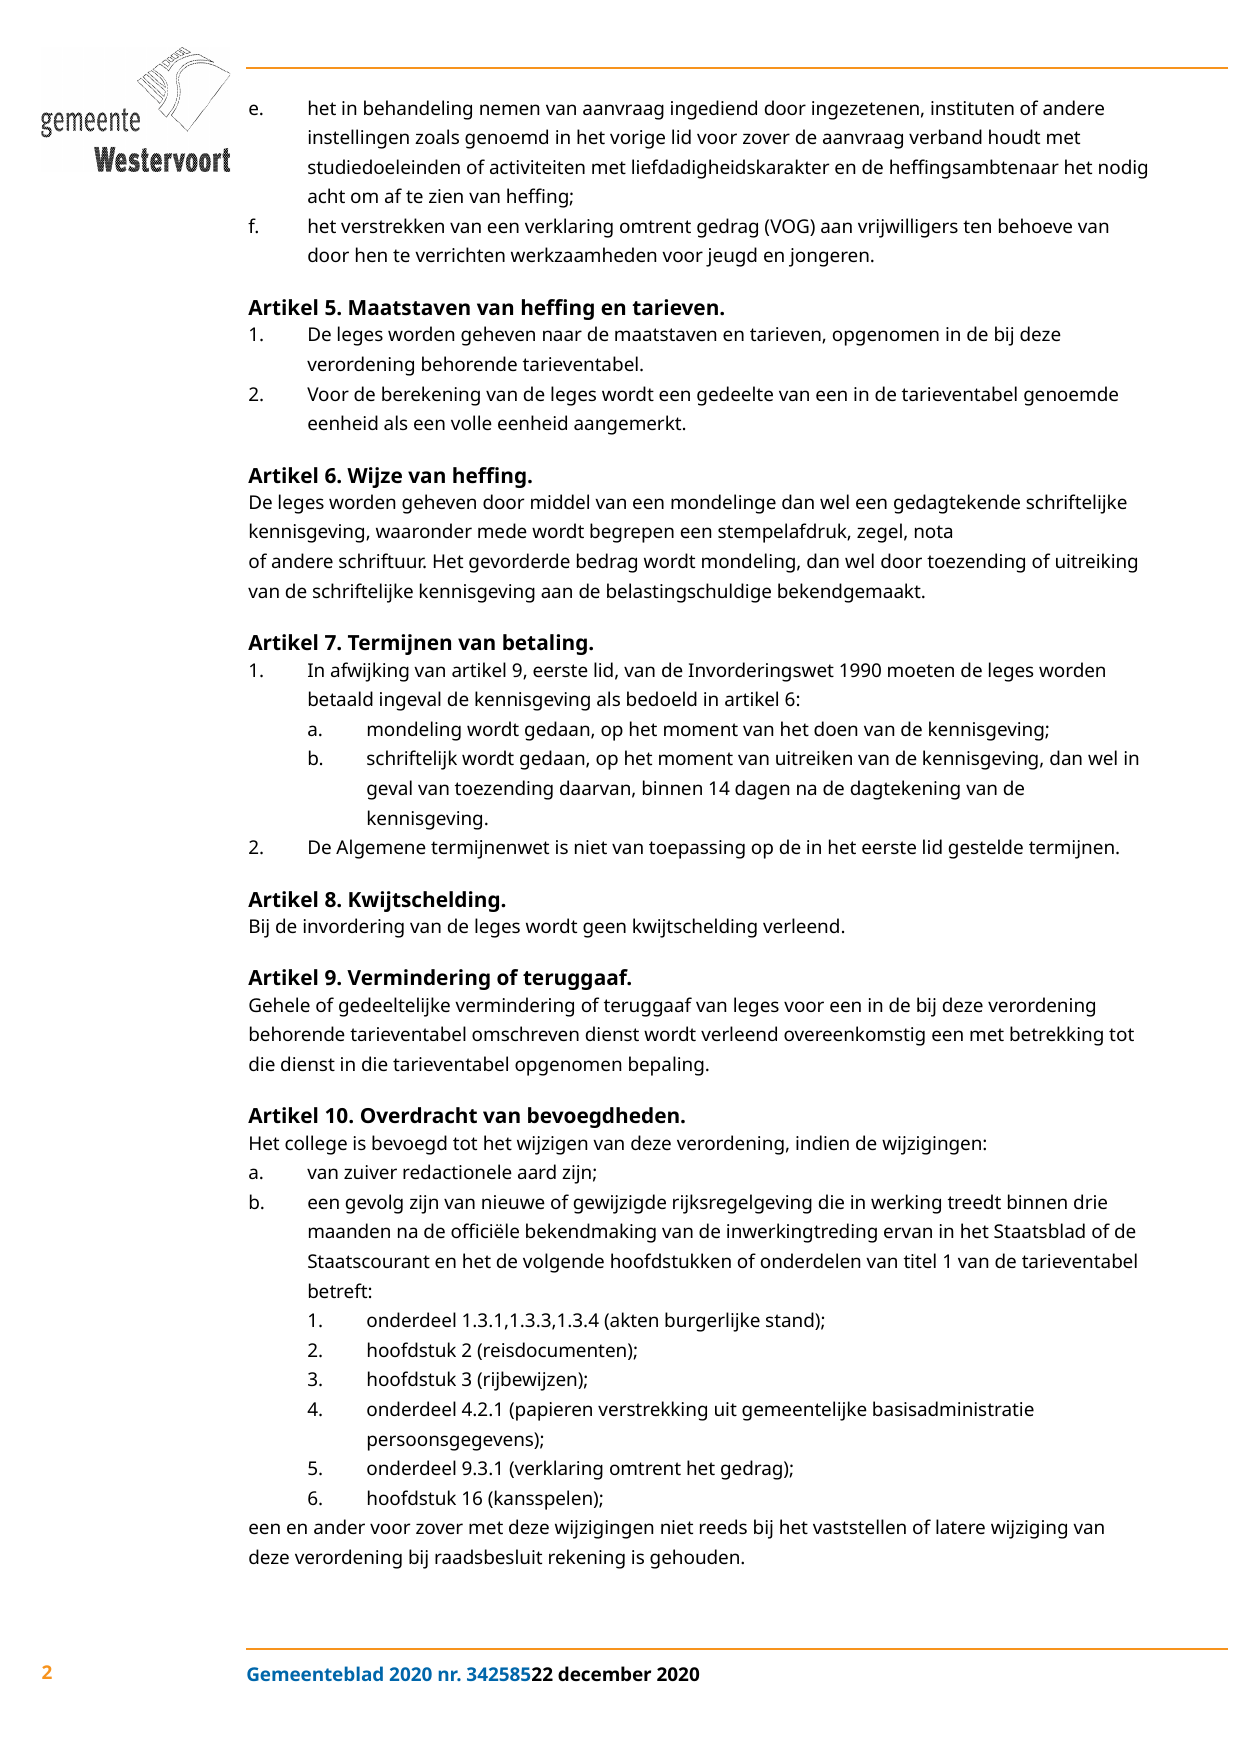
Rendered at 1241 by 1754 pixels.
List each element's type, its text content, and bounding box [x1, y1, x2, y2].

text of andere schriftuur. Het gevorderde bedrag wordt mondeling, dan wel door toezending of uitreiking van de schriftelijke kennisgeving aan de belastingschuldige bekendgemaakt. [248, 548, 1152, 604]
text Het college is bevoegd tot het wijzigen van deze verordening, indien de wijzigingen: [248, 1130, 1152, 1156]
picture [41, 47, 231, 172]
list Voor de berekening van de leges wordt een gedeelte van een in de tarieventabel genoemde eenheid als een volle eenheid aangemerkt. [248, 381, 1152, 436]
list een gevolg zijn van nieuwe of gewijzigde rijksregelgeving die in werking treedt binnen drie maanden na de officiële bekendmaking van de inwerkingtreding ervan in het Staatsblad of de Staatscourant en het de volgende hoofdstukken of onderdelen van titel 1 van de tarieventabel betreft: [248, 1189, 1152, 1304]
text Bij de invordering van de leges wordt geen kwijtschelding verleend. [248, 913, 1152, 939]
list hoofdstuk 16 (kansspelen); [307, 1485, 1152, 1511]
list het verstrekken van een verklaring omtrent gedrag (VOG) aan vrijwilligers ten behoeve van door hen te verrichten werkzaamheden voor jeugd en jongeren. [248, 213, 1152, 268]
list De leges worden geheven naar de maatstaven en tarieven, opgenomen in de bij deze verordening behorende tarieventabel. [248, 322, 1152, 377]
list schriftelijk wordt gedaan, op het moment van uitreiken van de kennisgeving, dan wel in geval van toezending daarvan, binnen 14 dagen na de dagtekening van de kennisgeving. [307, 746, 1152, 830]
list hoofdstuk 2 (reisdocumenten); [307, 1337, 1152, 1363]
list onderdeel 4.2.1 (papieren verstrekking uit gemeentelijke basisadministratie persoonsgegevens); [307, 1396, 1152, 1452]
text Artikel 9. Vermindering of teruggaaf. [248, 963, 1152, 992]
text een en ander voor zover met deze wijzigingen niet reeds bij het vaststellen of latere wijziging van deze verordening bij raadsbesluit rekening is gehouden. [248, 1514, 1152, 1570]
text Gehele of gedeeltelijke vermindering of teruggaaf van leges voor een in de bij deze verordening behorende tarieventabel omschreven dienst wordt verleend overeenkomstig een met betrekking tot die dienst in die tarieventabel opgenomen bepaling. [248, 992, 1152, 1077]
list In afwijking van artikel 9, eerste lid, van de Invorderingswet 1990 moeten de leges worden betaald ingeval de kennisgeving als bedoeld in artikel 6: [248, 657, 1152, 712]
text Artikel 10. Overdracht van bevoegdheden. [248, 1102, 1152, 1130]
list De Algemene termijnenwet is niet van toepassing op de in het eerste lid gestelde termijnen. [248, 834, 1152, 860]
text Artikel 7. Termijnen van betaling. [248, 628, 1152, 657]
list onderdeel 9.3.1 (verklaring omtrent het gedrag); [307, 1455, 1152, 1481]
text Artikel 5. Maatstaven van heffing en tarieven. [248, 293, 1152, 322]
text De leges worden geheven door middel van een mondelinge dan wel een gedagtekende schriftelijke kennisgeving, waaronder mede wordt begrepen een stempelafdruk, zegel, nota [248, 489, 1152, 544]
list mondeling wordt gedaan, op het moment van het doen van de kennisgeving; [307, 716, 1152, 742]
list onderdeel 1.3.1,1.3.3,1.3.4 (akten burgerlijke stand); [307, 1307, 1152, 1333]
text Artikel 8. Kwijtschelding. [248, 885, 1152, 913]
list het in behandeling nemen van aanvraag ingediend door ingezetenen, instituten of andere instellingen zoals genoemd in het vorige lid voor zover de aanvraag verband houdt met studiedoeleinden of activiteiten met liefdadigheidskarakter en de heffingsambtenaar het nodig acht om af te zien van heffing; [248, 95, 1152, 209]
text Artikel 6. Wijze van heffing. [248, 461, 1152, 489]
list hoofdstuk 3 (rijbewijzen); [307, 1367, 1152, 1392]
list van zuiver redactionele aard zijn; [248, 1159, 1152, 1185]
